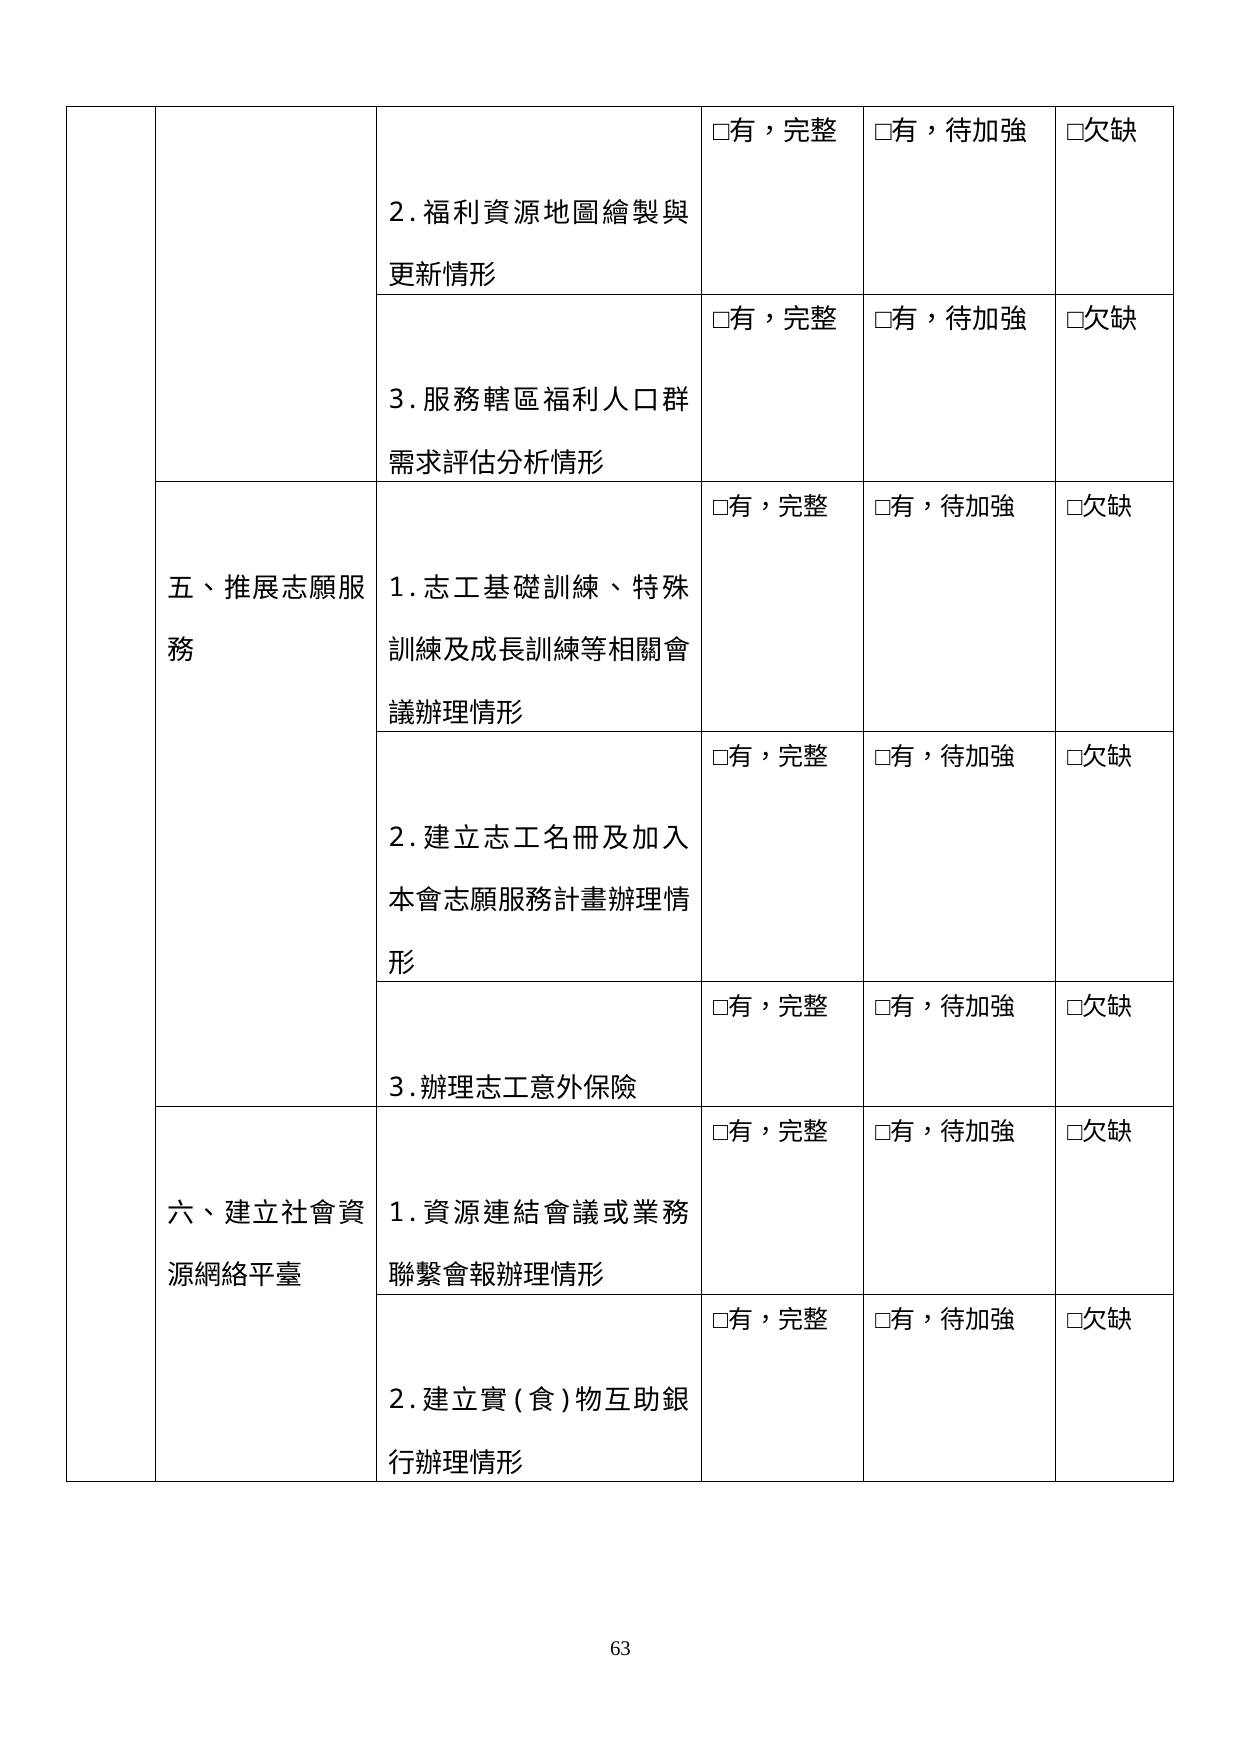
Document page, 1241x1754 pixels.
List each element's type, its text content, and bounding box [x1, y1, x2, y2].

table_cell □有，待加強 [864, 1295, 1055, 1481]
table_cell □欠缺 [1056, 295, 1173, 481]
table_cell 1.資源連結會議或業務聯繫會報辦理情形 [377, 1107, 701, 1294]
table_cell □欠缺 [1056, 107, 1173, 294]
table_cell □有，完整 [702, 295, 863, 481]
table_cell □有，完整 [702, 982, 863, 1106]
table_cell 2.福利資源地圖繪製與更新情形 [377, 107, 701, 294]
table_cell □有，待加強 [864, 982, 1055, 1106]
table_cell [67, 107, 155, 1481]
table_cell □有，完整 [702, 482, 863, 731]
table_cell 1.志工基礎訓練、特殊訓練及成長訓練等相關會議辦理情形 [377, 482, 701, 731]
table_cell □有，待加強 [864, 732, 1055, 981]
table_cell [156, 107, 376, 481]
table_cell □有，待加強 [864, 482, 1055, 731]
table_cell 3.服務轄區福利人口群需求評估分析情形 [377, 295, 701, 481]
table_cell 六、建立社會資源網絡平臺 [156, 1107, 376, 1481]
table_cell 3.辦理志工意外保險 [377, 982, 701, 1106]
table_cell □有，待加強 [864, 1107, 1055, 1294]
table_cell 五、推展志願服務 [156, 482, 376, 1106]
table_cell □欠缺 [1056, 1295, 1173, 1481]
table_cell □有，完整 [702, 1295, 863, 1481]
table_cell □有，完整 [702, 107, 863, 294]
table_cell □欠缺 [1056, 1107, 1173, 1294]
table_cell □欠缺 [1056, 732, 1173, 981]
table_cell □欠缺 [1056, 482, 1173, 731]
table_cell 2.建立志工名冊及加入本會志願服務計畫辦理情形 [377, 732, 701, 981]
table_cell □欠缺 [1056, 982, 1173, 1106]
table_cell 2.建立實(食)物互助銀行辦理情形 [377, 1295, 701, 1481]
table_cell □有，完整 [702, 1107, 863, 1294]
table_cell □有，待加強 [864, 107, 1055, 294]
table_cell □有，完整 [702, 732, 863, 981]
table_cell □有，待加強 [864, 295, 1055, 481]
